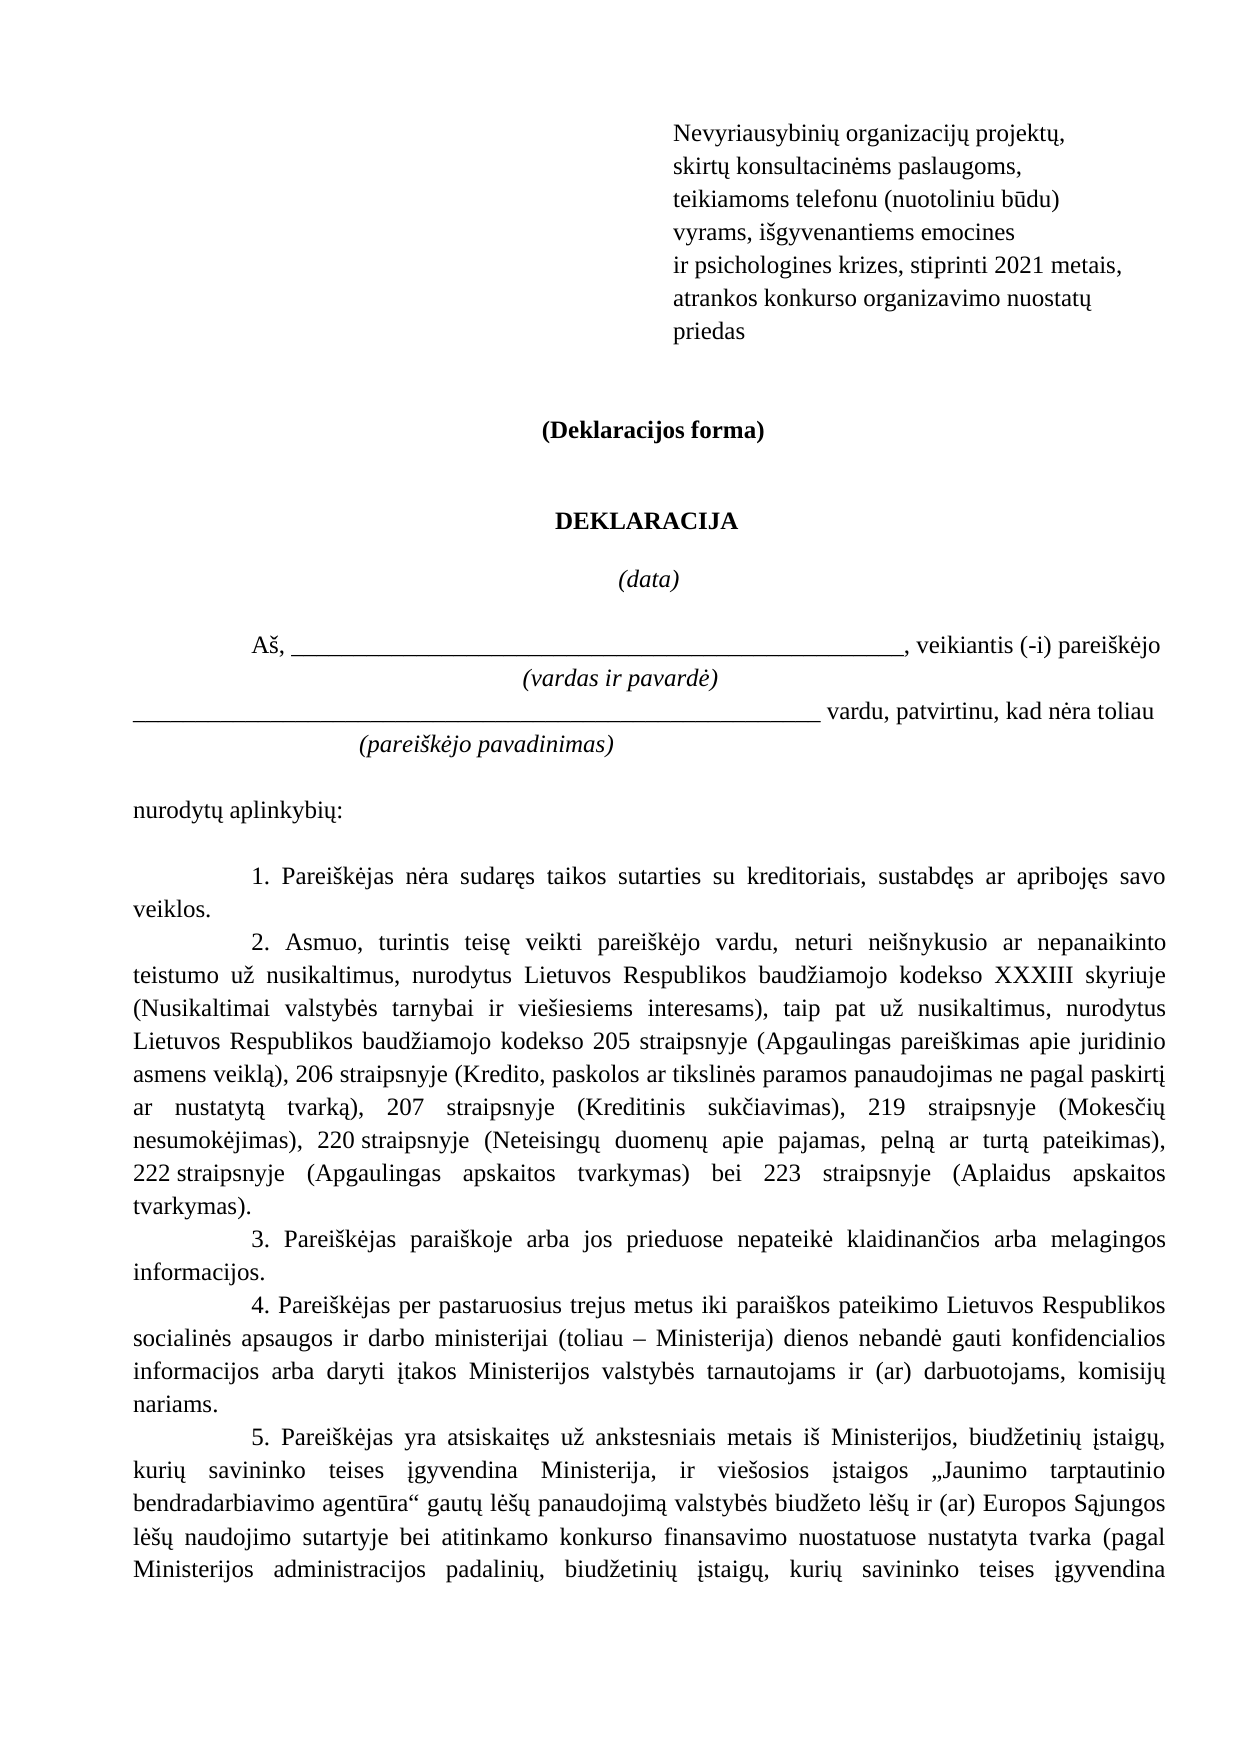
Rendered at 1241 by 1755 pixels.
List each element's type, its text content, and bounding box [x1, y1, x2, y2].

text 4. Pareiškėjas per pastaruosius trejus metus iki paraiškos pateikimo Lietuvos Respublikos socialinės apsaugos ir darbo ministerijai (toliau – Ministerija) dienos nebandė gauti konfidencialios informacijos arba daryti įtakos Ministerijos valstybės tarnautojams ir (ar) darbuotojams, komisijų nariams. [133, 1290, 1167, 1418]
text (Deklaracijos forma) [133, 415, 1167, 444]
text (data) [133, 564, 1167, 593]
text vyrams, išgyvenantiems emocines [673, 217, 1167, 246]
text (pareiškėjo pavadinimas) [133, 729, 1167, 758]
text 1. Pareiškėjas nėra sudaręs taikos sutarties su kreditoriais, sustabdęs ar apribojęs savo veiklos. [133, 861, 1167, 923]
text skirtų konsultacinėms paslaugoms, [673, 151, 1167, 180]
text Nevyriausybinių organizacijų projektų, [673, 118, 1167, 147]
text (vardas ir pavardė) [133, 663, 1167, 692]
text priedas [673, 316, 1167, 345]
text Aš, _________________________________________________, veikiantis (-i) pareiškėjo [133, 630, 1167, 659]
text 2. Asmuo, turintis teisę veikti pareiškėjo vardu, neturi neišnykusio ar nepanaikinto teistumo už nusikaltimus, nurodytus Lietuvos Respublikos baudžiamojo kodekso XXXIII skyriuje (Nusikaltimai valstybės tarnybai ir viešiesiems interesams), taip pat už nusikaltimus, nurodytus Lietuvos Respublikos baudžiamojo kodekso 205 straipsnyje (Apgaulingas pareiškimas apie juridinio asmens veiklą), 206 straipsnyje (Kredito, paskolos ar tikslinės paramos panaudojimas ne pagal paskirtį ar nustatytą tvarką), 207 straipsnyje (Kreditinis sukčiavimas), 219 straipsnyje (Mokesčių nesumokėjimas), 220 straipsnyje (Neteisingų duomenų apie pajamas, pelną ar turtą pateikimas), 222 straipsnyje (Apgaulingas apskaitos tvarkymas) bei 223 straipsnyje (Aplaidus apskaitos tvarkymas). [133, 927, 1167, 1220]
text 3. Pareiškėjas paraiškoje arba jos prieduose nepateikė klaidinančios arba melagingos informacijos. [133, 1224, 1167, 1286]
text ir psichologines krizes, stiprinti 2021 metais, [673, 250, 1167, 279]
text teikiamoms telefonu (nuotoliniu būdu) [673, 184, 1167, 213]
text 5. Pareiškėjas yra atsiskaitęs už ankstesniais metais iš Ministerijos, biudžetinių įstaigų, kurių savininko teises įgyvendina Ministerija, ir viešosios įstaigos „Jaunimo tarptautinio bendradarbiavimo agentūra“ gautų lėšų panaudojimą valstybės biudžeto lėšų ir (ar) Europos Sąjungos lėšų naudojimo sutartyje bei atitinkamo konkurso finansavimo nuostatuose nustatyta tvarka (pagal Ministerijos administracijos padalinių, biudžetinių įstaigų, kurių savininko teises įgyvendina [133, 1422, 1167, 1583]
text DEKLARACIJA [133, 506, 1167, 535]
text _______________________________________________________ vardu, patvirtinu, kad nėra toliau [133, 696, 1167, 725]
text nurodytų aplinkybių: [133, 795, 1167, 824]
text atrankos konkurso organizavimo nuostatų [673, 283, 1167, 312]
